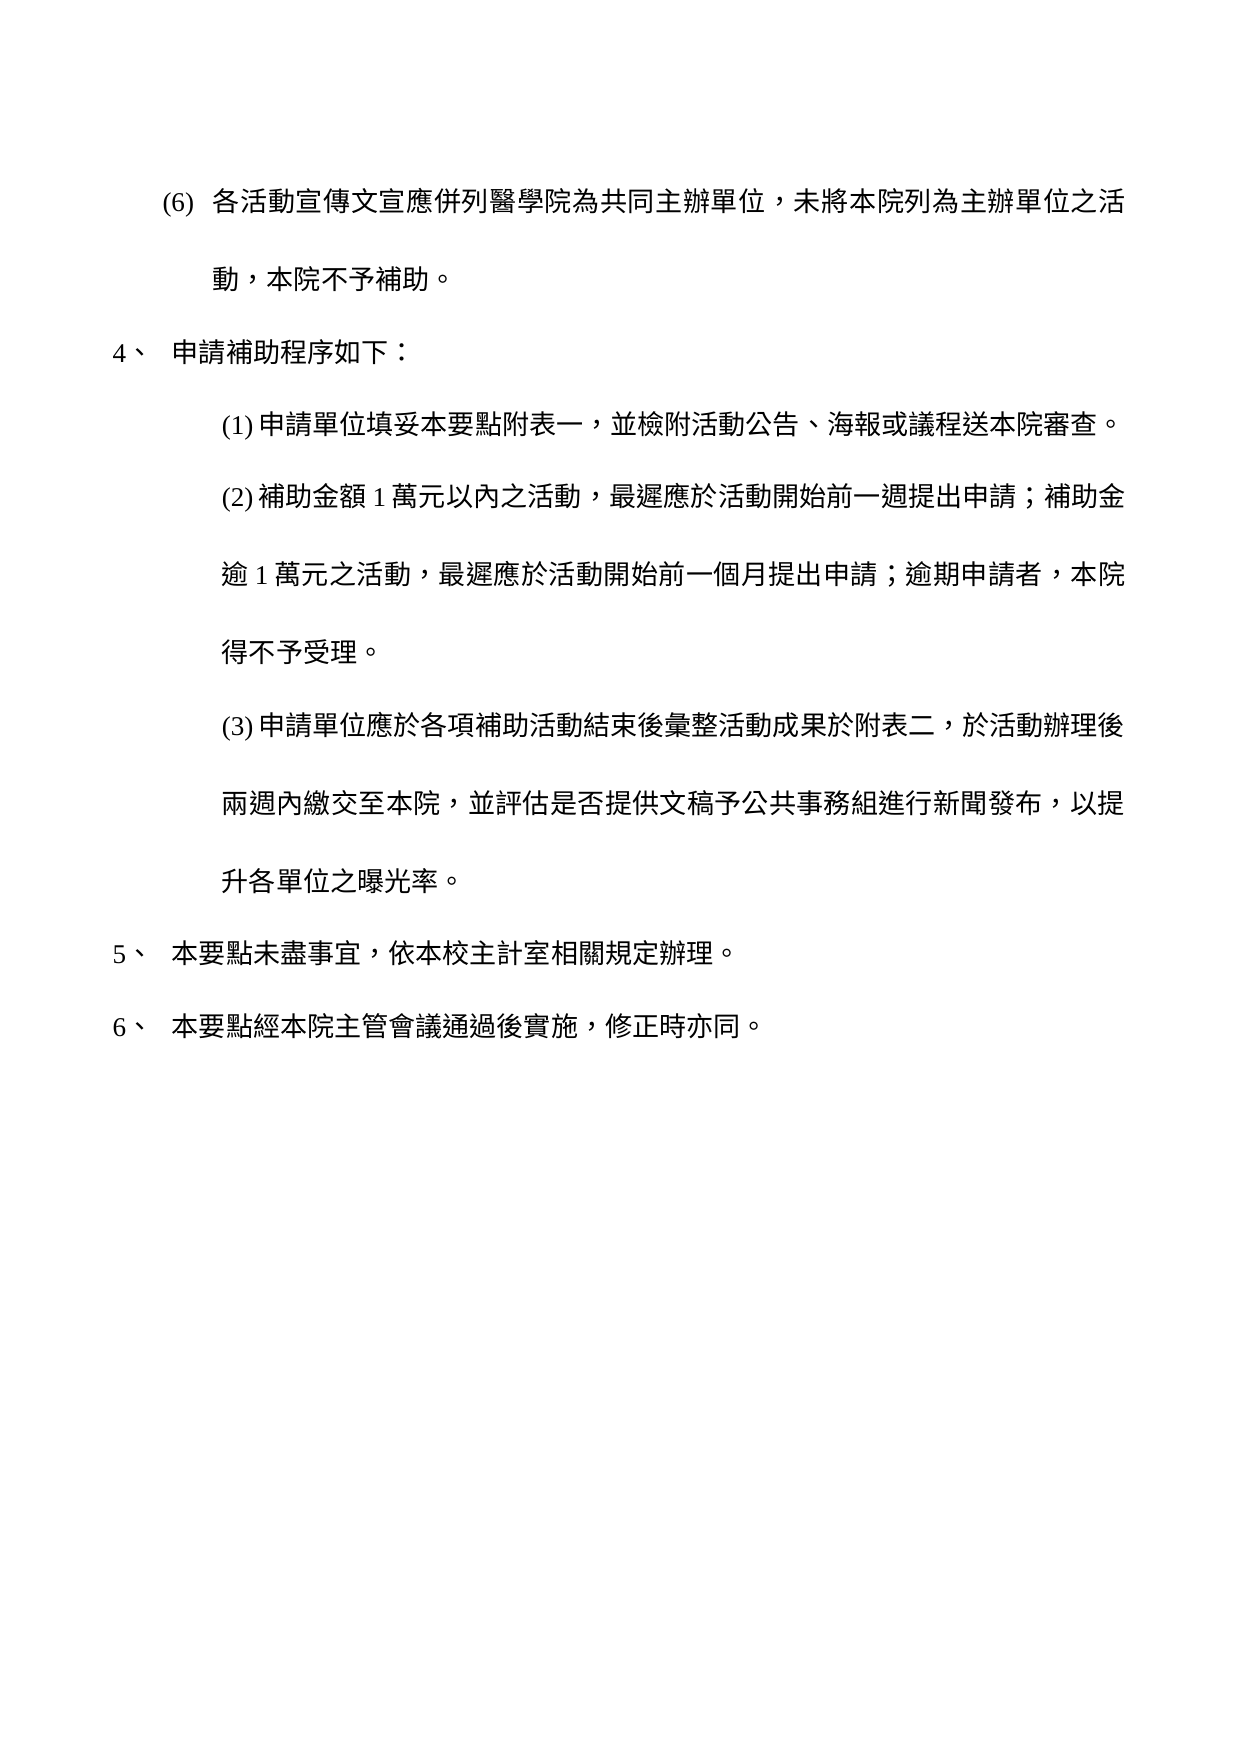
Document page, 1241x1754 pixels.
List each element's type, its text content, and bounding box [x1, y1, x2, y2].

list 申請補助程序如下： [112, 309, 1128, 371]
list 本要點未盡事宜，依本校主計室相關規定辦理。 [112, 910, 1128, 973]
list 各活動宣傳文宣應併列醫學院為共同主辦單位，未將本院列為主辦單位之活動，本院不予補助。 [162, 158, 1128, 299]
list 申請單位填妥本要點附表一，並檢附活動公告、海報或議程送本院審查。 [222, 381, 1128, 443]
list 補助金額1萬元以內之活動，最遲應於活動開始前一週提出申請；補助金逾1萬元之活動，最遲應於活動開始前一個月提出申請；逾期申請者，本院得不予受理。 [222, 453, 1128, 672]
list 申請單位應於各項補助活動結束後彙整活動成果於附表二，於活動辦理後兩週內繳交至本院，並評估是否提供文稿予公共事務組進行新聞發布，以提升各單位之曝光率。 [222, 682, 1128, 901]
list 本要點經本院主管會議通過後實施，修正時亦同。 [112, 983, 1128, 1045]
